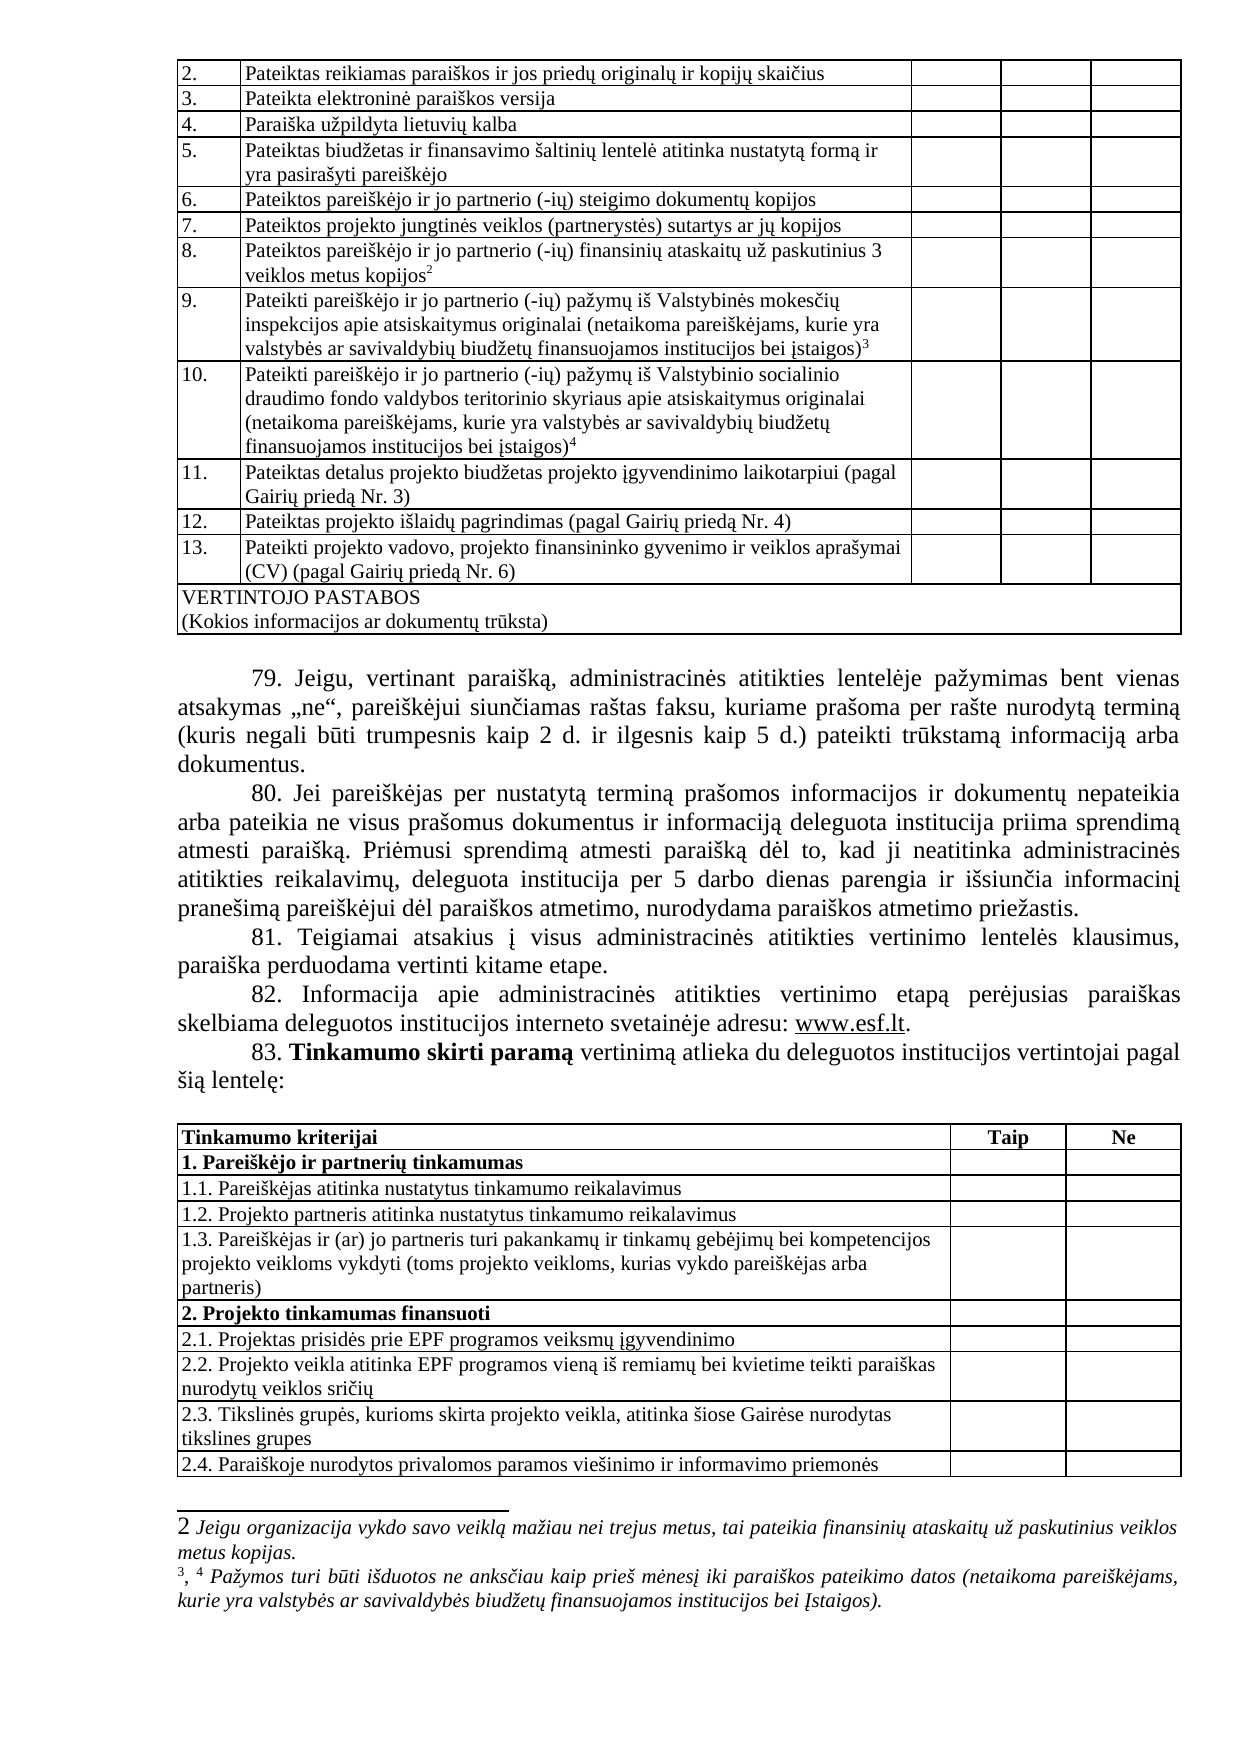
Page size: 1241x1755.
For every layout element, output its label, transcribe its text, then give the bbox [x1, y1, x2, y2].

table_cell [1092, 362, 1180, 458]
table_cell 8. [178, 238, 240, 287]
table_cell [912, 535, 1000, 583]
table_cell 12. [236, 510, 240, 533]
table_cell [1092, 535, 1180, 583]
table_cell [912, 362, 1000, 458]
table_cell [1002, 138, 1090, 186]
table_cell [951, 1452, 955, 1476]
table_cell 4. [236, 112, 240, 136]
table_cell [912, 238, 1000, 287]
table_cell 7. [236, 213, 240, 237]
table_cell 9. [178, 288, 240, 360]
table_cell 6. [236, 187, 240, 211]
table_cell [912, 61, 916, 85]
table_cell [951, 1327, 955, 1351]
table_cell [951, 1402, 1065, 1450]
text 82. Informacija apie administracinės atitikties vertinimo etapą perėjusias paraiškas skelbiama deleguotos institucijos interneto svetainėje adresu: www.esf.lt. [177, 979, 1181, 1037]
table_cell [1092, 238, 1180, 287]
table_cell [1067, 1352, 1180, 1400]
table_cell [1002, 362, 1090, 458]
table_cell 11. [178, 460, 240, 508]
table_cell [912, 112, 916, 136]
table_cell [912, 460, 1000, 508]
text 83. Tinkamumo skirti paramą vertinimą atlieka du deleguotos institucijos vertintojai pagal šią lentelę: [177, 1037, 1181, 1094]
table_cell 10. [178, 362, 240, 458]
table_cell [912, 187, 916, 211]
text 80. Jei pareiškėjas per nustatytą terminą prašomos informacijos ir dokumentų nepateikia arba pateikia ne visus prašomus dokumentus ir informaciją deleguota institucija priima sprendimą atmesti paraišką. Priėmusi sprendimą atmesti paraišką dėl to, kad ji neatitinka administracinės atitikties reikalavimų, deleguota institucija per 5 darbo dienas parengia ir išsiunčia informacinį pranešimą pareiškėjui dėl paraiškos atmetimo, nurodydama paraiškos atmetimo priežastis. [177, 778, 1181, 922]
table_cell [912, 213, 916, 237]
table_cell [912, 288, 1000, 360]
text 79. Jeigu, vertinant paraišką, administracinės atitikties lentelėje pažymimas bent vienas atsakymas „ne“, pareiškėjui siunčiamas raštas faksu, kuriame prašoma per rašte nurodytą terminą (kuris negali būti trumpesnis kaip 2 d. ir ilgesnis kaip 5 d.) pateikti trūkstamą informaciją arba dokumentus. [177, 663, 1181, 778]
table_cell [951, 1176, 955, 1200]
table_cell [1092, 288, 1180, 360]
table_cell [951, 1227, 1065, 1299]
table_cell [1067, 1402, 1180, 1450]
table_cell 5. [178, 138, 240, 186]
table_cell [912, 86, 916, 110]
table_cell [951, 1301, 955, 1325]
table_cell [1002, 535, 1090, 583]
table_cell [1067, 1227, 1180, 1299]
table_cell [951, 1352, 1065, 1400]
table_cell [951, 1202, 955, 1226]
table_cell 3. [236, 86, 240, 110]
table_cell [951, 1150, 955, 1174]
table_cell [1092, 138, 1180, 186]
table_cell [1002, 238, 1090, 287]
table_cell [912, 510, 916, 533]
table_cell [1002, 460, 1090, 508]
table_cell [1002, 288, 1090, 360]
table_cell 13. [178, 535, 240, 583]
table_header Taip [951, 1125, 955, 1149]
table_cell [912, 138, 1000, 186]
table_cell [1092, 460, 1180, 508]
table_cell 2. [236, 61, 240, 85]
text 81. Teigiamai atsakius į visus administracinės atitikties vertinimo lentelės klausimus, paraiška perduodama vertinti kitame etape. [177, 922, 1181, 979]
